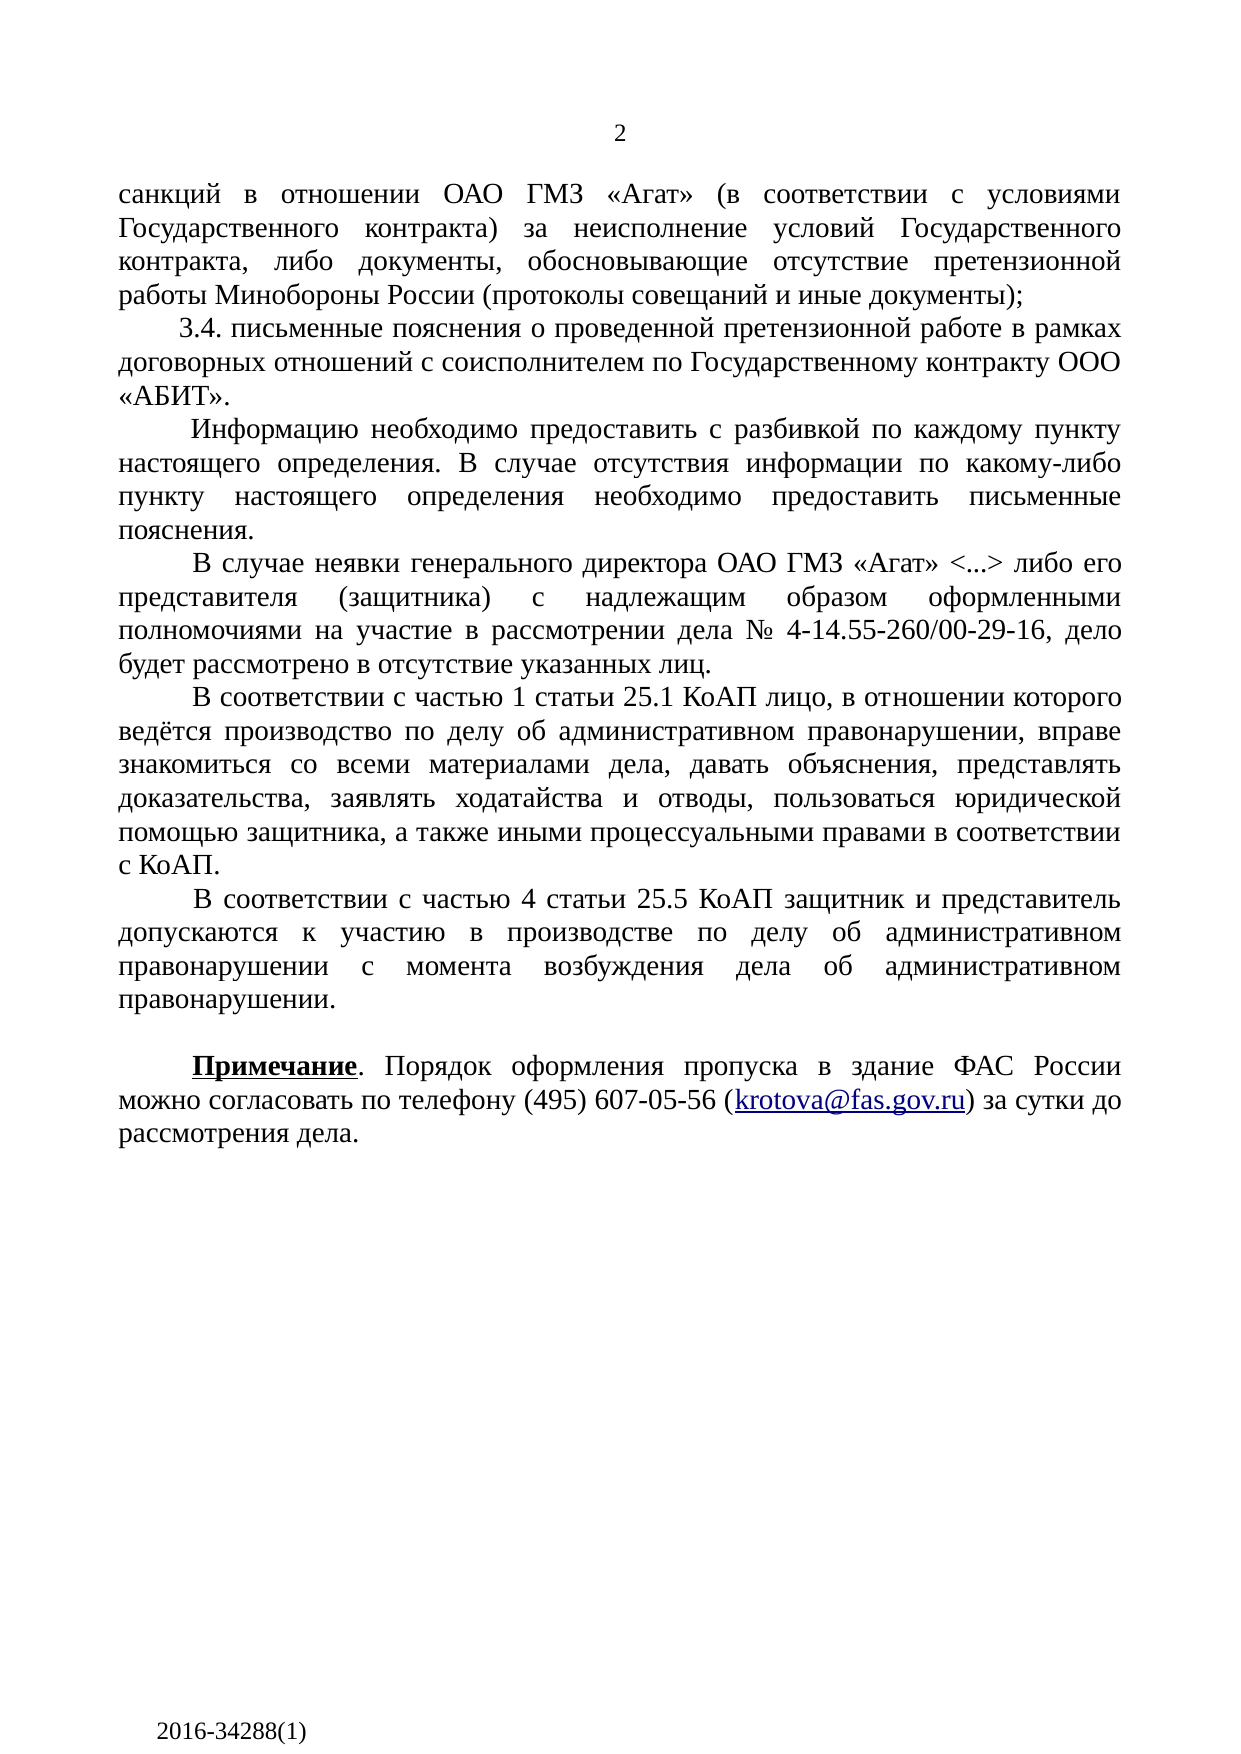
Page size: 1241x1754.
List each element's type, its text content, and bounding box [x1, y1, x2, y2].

text В соответствии с частью 4 статьи 25.5 КоАП защитник и представитель допускаются к участию в производстве по делу об административном правонарушении с момента возбуждения дела об административном правонарушении. [118, 881, 1122, 1015]
text Информацию необходимо предоставить с разбивкой по каждому пункту настоящего определения. В случае отсутствия информации по какому-либо пункту настоящего определения необходимо предоставить письменные пояснения. [118, 411, 1122, 545]
text Примечание. Порядок оформления пропуска в здание ФАС России можно согласовать по телефону (495) 607-05-56 (krotova@fas.gov.ru) за сутки до рассмотрения дела. [118, 1048, 1122, 1149]
text В соответствии с частью 1 статьи 25.1 КоАП лицо, в отношении которого ведётся производство по делу об административном правонарушении, вправе знакомиться со всеми материалами дела, давать объяснения, представлять доказательства, заявлять ходатайства и отводы, пользоваться юридической помощью защитника, а также иными процессуальными правами в соответствии с КоАП. [118, 679, 1122, 881]
list В случае неявки генерального директора ОАО ГМЗ «Агат» <...> либо его представителя (защитника) с надлежащим образом оформленными полномочиями на участие в рассмотрении дела № 4-14.55-260/00-29-16, дело будет рассмотрено в отсутствие указанных лиц. [118, 545, 1122, 679]
list письменные пояснения о проведенной претензионной работе в рамках договорных отношений с соисполнителем по Государственному контракту ООО «АБИТ». [118, 311, 1122, 411]
list санкций в отношении ОАО ГМЗ «Агат» (в соответствии с условиями Государственного контракта) за неисполнение условий Государственного контракта, либо документы, обосновывающие отсутствие претензионной работы Минобороны России (протоколы совещаний и иные документы); [118, 176, 1122, 311]
